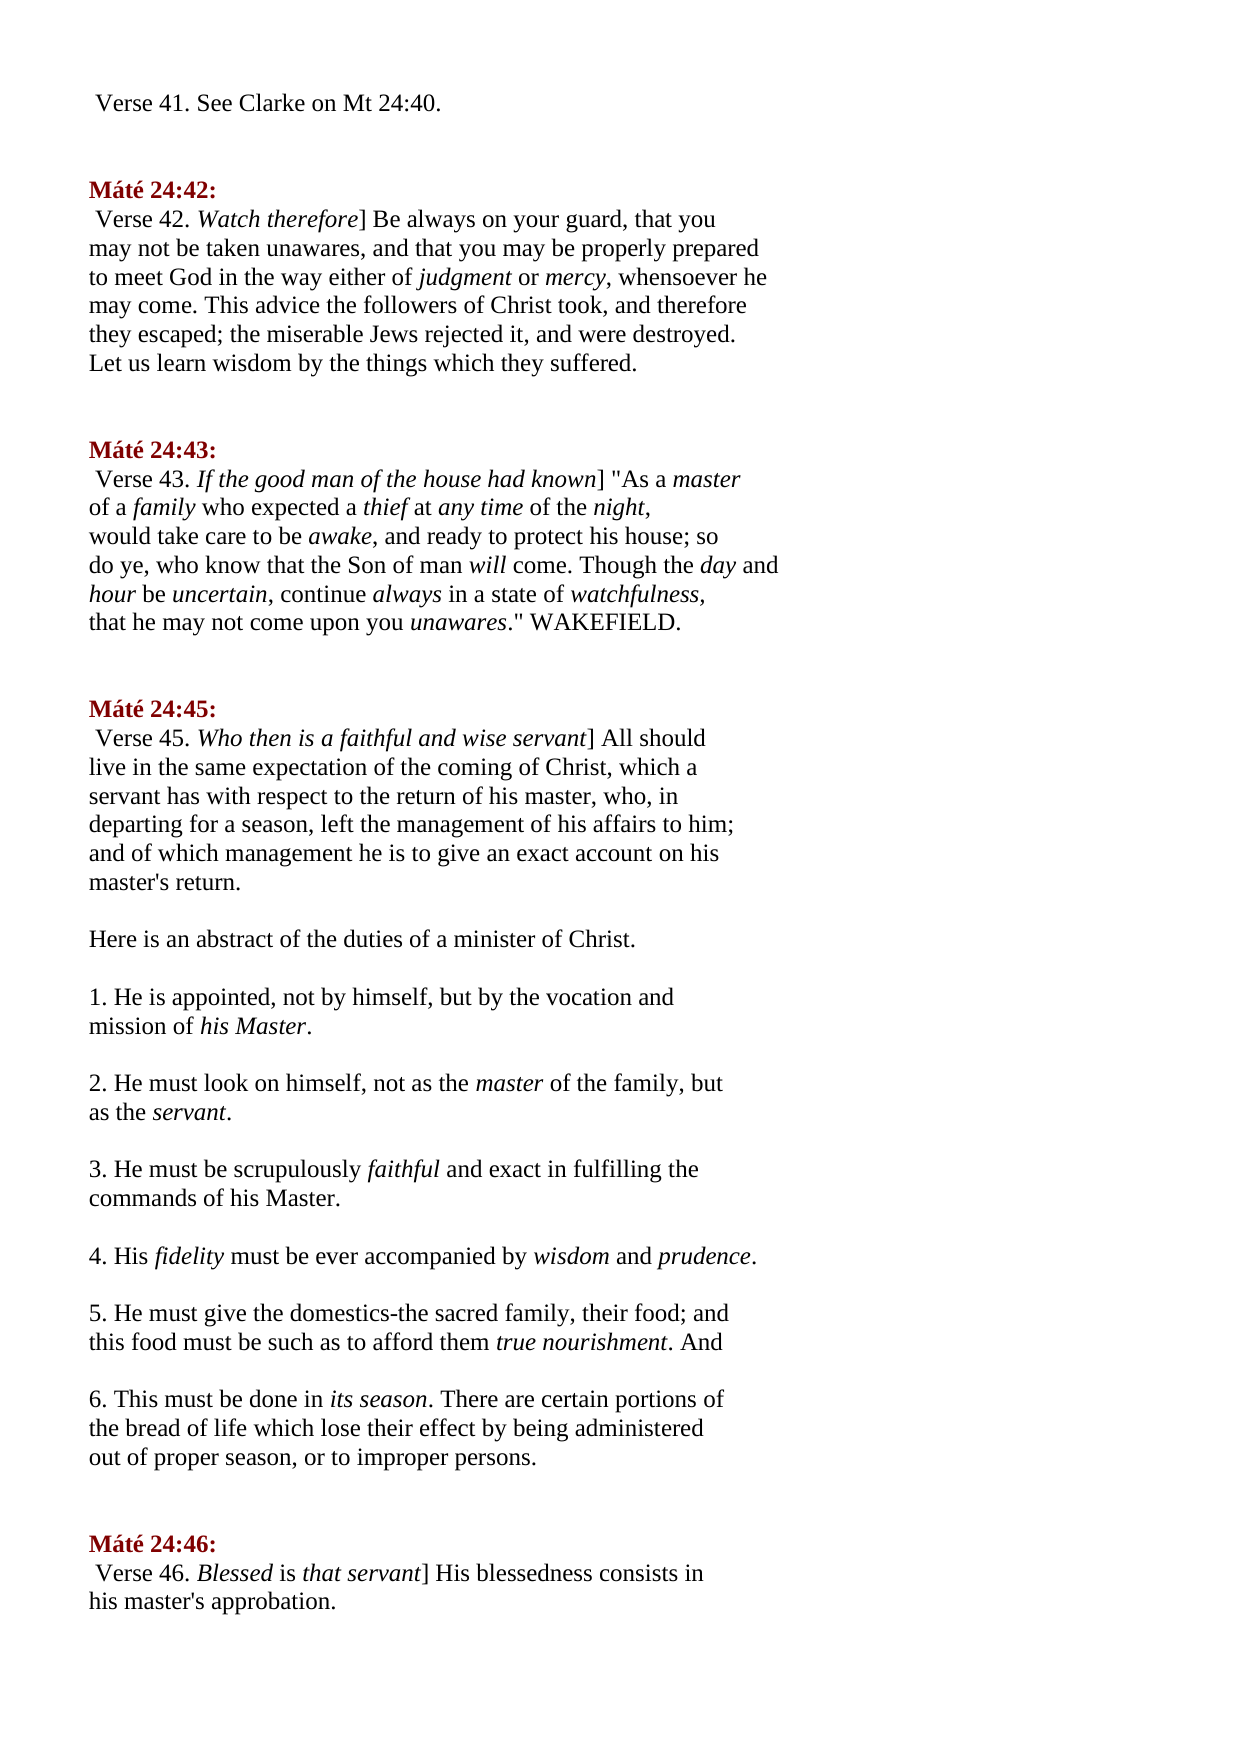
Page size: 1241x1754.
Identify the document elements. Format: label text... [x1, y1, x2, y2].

text Verse 46. Blessed is that servant] His blessedness consists in his master's approbation. [88, 1558, 1152, 1644]
text Verse 43. If the good man of the house had known] "As a master of a family who expected a thief at any time of the night, would take care to be awake, and ready to protect his house; so do ye, who know that the Son of man will come. Though the day and hour be uncertain, continue always in a state of watchfulness, that he may not come upon you unawares." WAKEFIELD. [88, 464, 1152, 665]
text Verse 41. See Clarke on Mt 24:40. [88, 88, 1152, 146]
text Máté 24:43: [88, 435, 1152, 464]
text Verse 45. Who then is a faithful and wise servant] All should live in the same expectation of the coming of Christ, which a servant has with respect to the return of his master, who, in departing for a season, left the management of his affairs to him; and of which management he is to give an exact account on his master's return. Here is an abstract of the duties of a minister of Christ. 1. He is appointed, not by himself, but by the vocation and mission of his Master. 2. He must look on himself, not as the master of the family, but as the servant. 3. He must be scrupulously faithful and exact in fulfilling the commands of his Master. 4. His fidelity must be ever accompanied by wisdom and prudence. 5. He must give the domestics-the sacred family, their food; and this food must be such as to afford them true nourishment. And 6. This must be done in its season. There are certain portions of the bread of life which lose their effect by being administered out of proper season, or to improper persons. [88, 723, 1152, 1499]
text Máté 24:46: [88, 1529, 1152, 1558]
text Verse 42. Watch therefore] Be always on your guard, that you may not be taken unawares, and that you may be properly prepared to meet God in the way either of judgment or mercy, whensoever he may come. This advice the followers of Christ took, and therefore they escaped; the miserable Jews rejected it, and were destroyed. Let us learn wisdom by the things which they suffered. [88, 204, 1152, 406]
text Máté 24:45: [88, 694, 1152, 723]
text Máté 24:42: [88, 176, 1152, 204]
